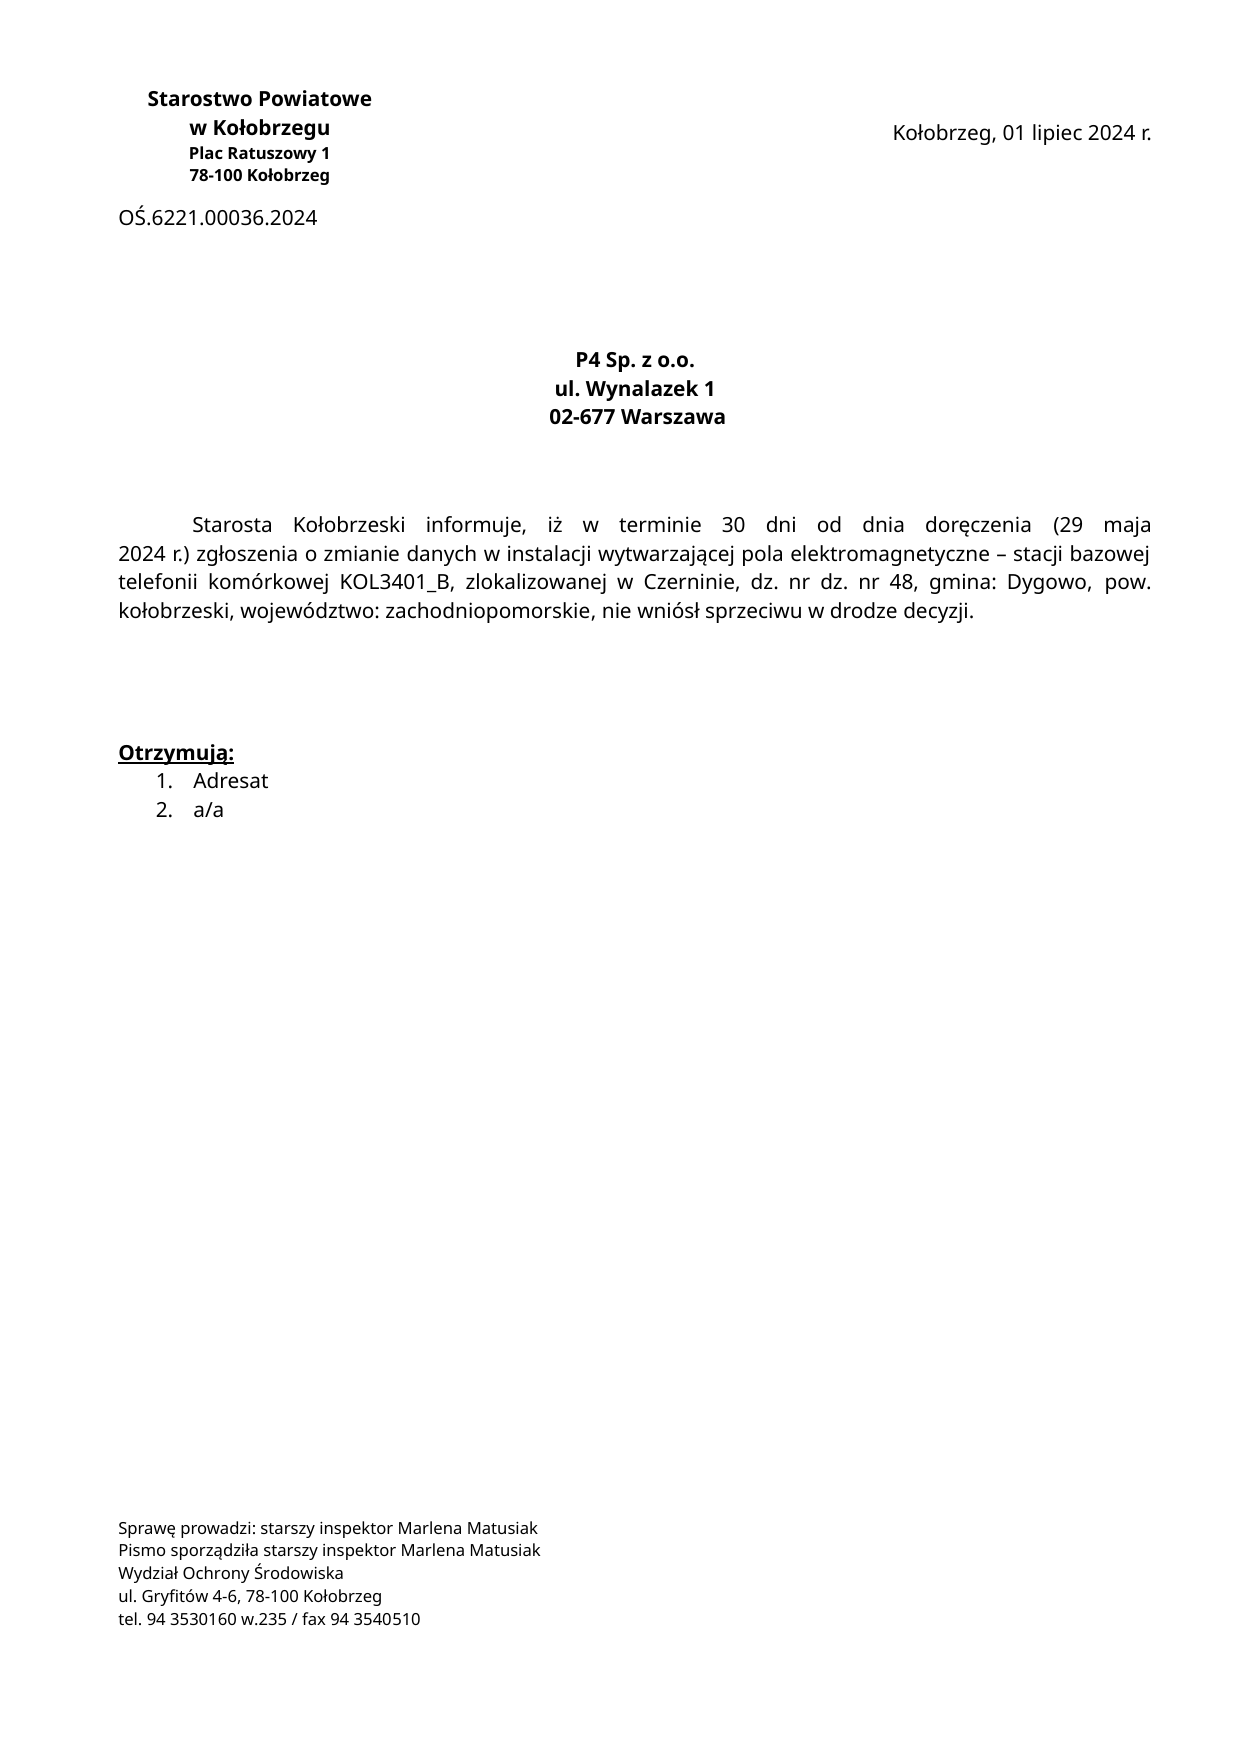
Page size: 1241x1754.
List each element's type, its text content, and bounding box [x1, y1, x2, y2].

text Starosta Kołobrzeski informuje, iż w terminie 30 dni od dnia doręczenia (29 maja 2024 r.) zgłoszenia o zmianie danych w instalacji wytwarzającej pola elektromagnetyczne – stacji bazowej telefonii komórkowej KOL3401_B, zlokalizowanej w Czerninie, dz. nr dz. nr 48, gmina: Dygowo, pow. kołobrzeski, województwo: zachodniopomorskie, nie wniósł sprzeciwu w drodze decyzji. [118, 511, 1152, 624]
text w Kołobrzegu [103, 113, 416, 141]
text Kołobrzeg, 01 lipiec 2024 r. [416, 118, 1152, 147]
text ul. Wynalazek 1 [118, 374, 1152, 402]
text Otrzymują: [118, 738, 1152, 766]
text OŚ.6221.00036.2024 [118, 203, 1152, 232]
text Wydział Ochrony Środowiska ul. Gryfitów 4-6, 78-100 Kołobrzeg tel. 94 3530160 w.235 / fax 94 3540510 [118, 1562, 1152, 1630]
list a/a [156, 795, 1152, 823]
text 78-100 Kołobrzeg [103, 164, 416, 187]
text Starostwo Powiatowe [103, 84, 416, 113]
text P4 Sp. z o.o. [118, 346, 1152, 374]
text Sprawę prowadzi: starszy inspektor Marlena Matusiak Pismo sporządziła starszy inspektor Marlena Matusiak [118, 1516, 1152, 1562]
text Plac Ratuszowy 1 [103, 141, 416, 164]
text 02-677 Warszawa [118, 402, 1152, 431]
list Adresat [156, 766, 1152, 795]
